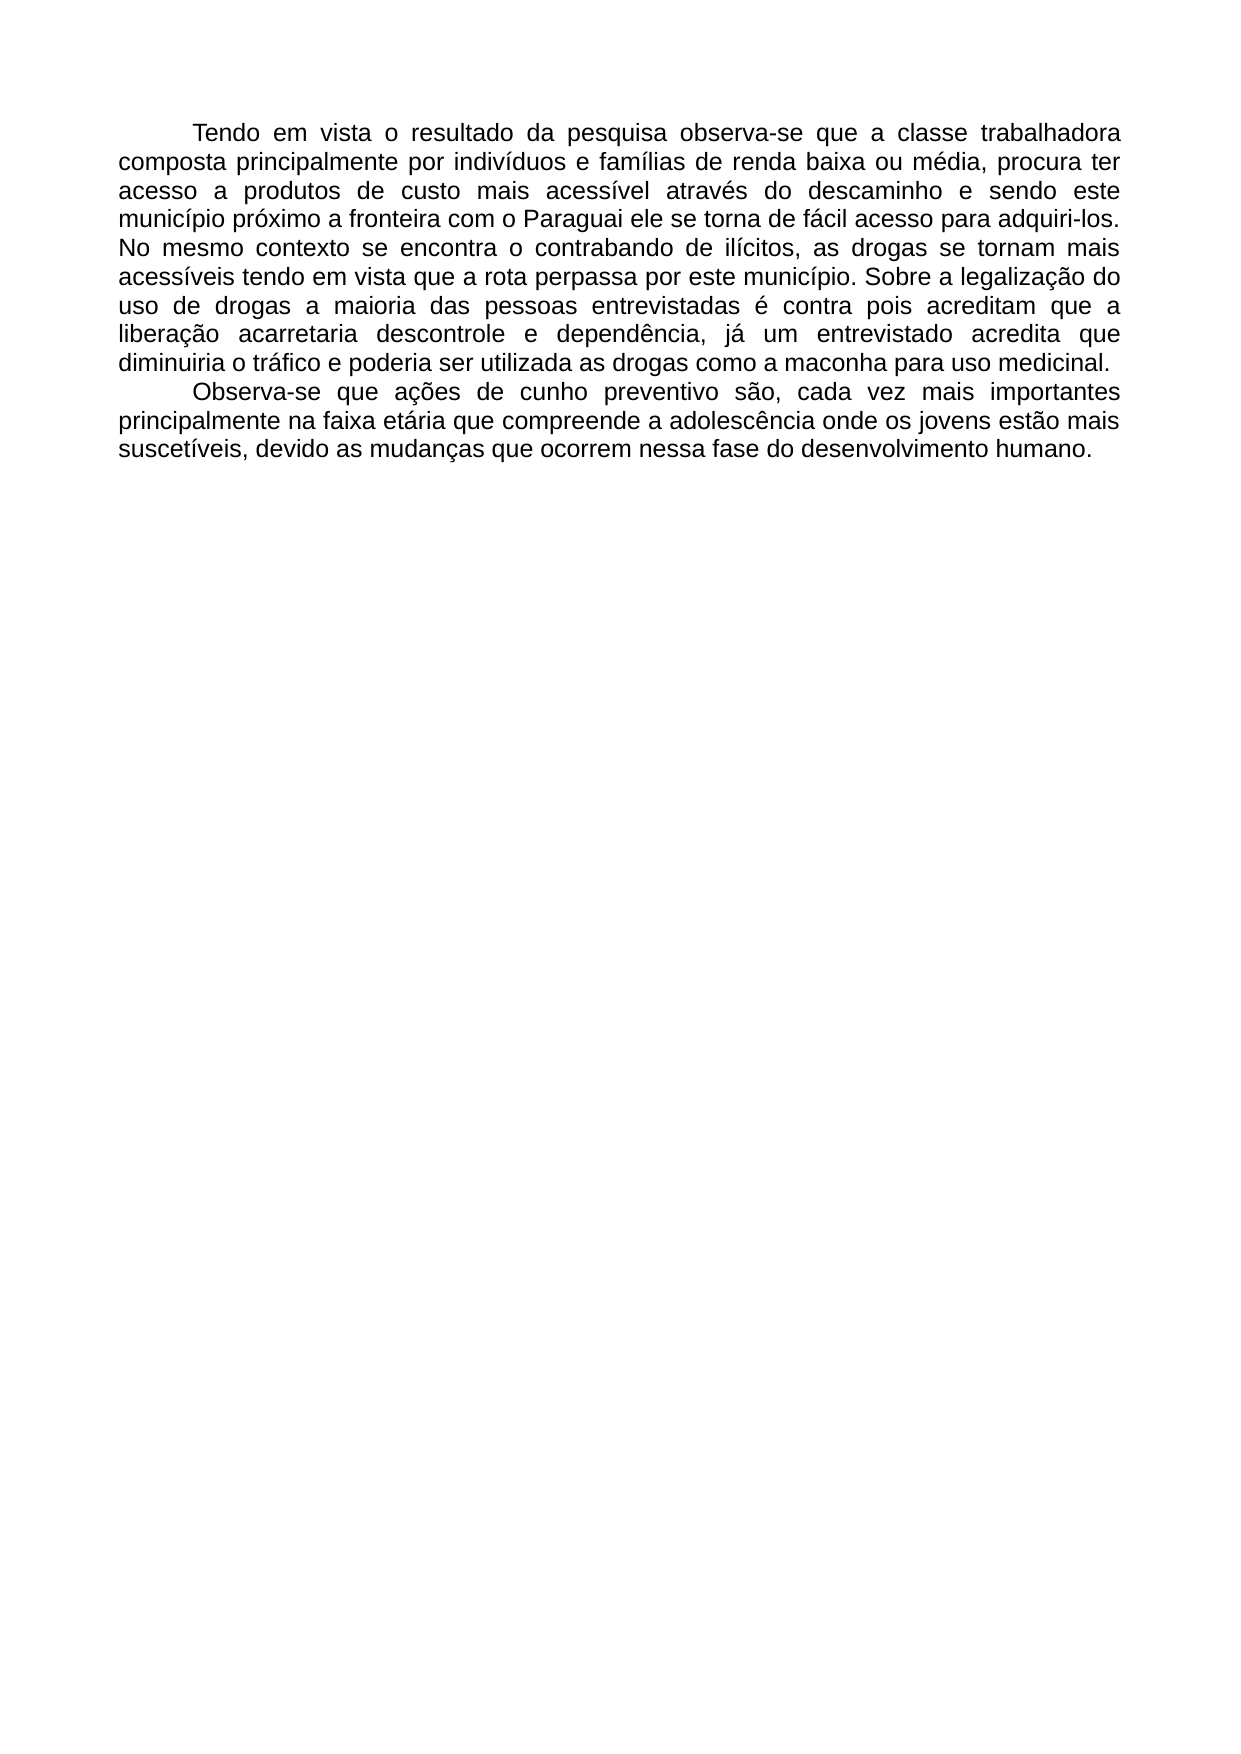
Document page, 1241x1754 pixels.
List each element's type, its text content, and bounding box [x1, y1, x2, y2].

text Tendo em vista o resultado da pesquisa observa-se que a classe trabalhadora composta principalmente por indivíduos e famílias de renda baixa ou média, procura ter acesso a produtos de custo mais acessível através do descaminho e sendo este município próximo a fronteira com o Paraguai ele se torna de fácil acesso para adquiri-los. No mesmo contexto se encontra o contrabando de ilícitos, as drogas se tornam mais acessíveis tendo em vista que a rota perpassa por este município. Sobre a legalização do uso de drogas a maioria das pessoas entrevistadas é contra pois acreditam que a liberação acarretaria descontrole e dependência, já um entrevistado acredita que diminuiria o tráfico e poderia ser utilizada as drogas como a maconha para uso medicinal. [118, 118, 1122, 377]
text Observa-se que ações de cunho preventivo são, cada vez mais importantes principalmente na faixa etária que compreende a adolescência onde os jovens estão mais suscetíveis, devido as mudanças que ocorrem nessa fase do desenvolvimento humano. [118, 377, 1122, 463]
